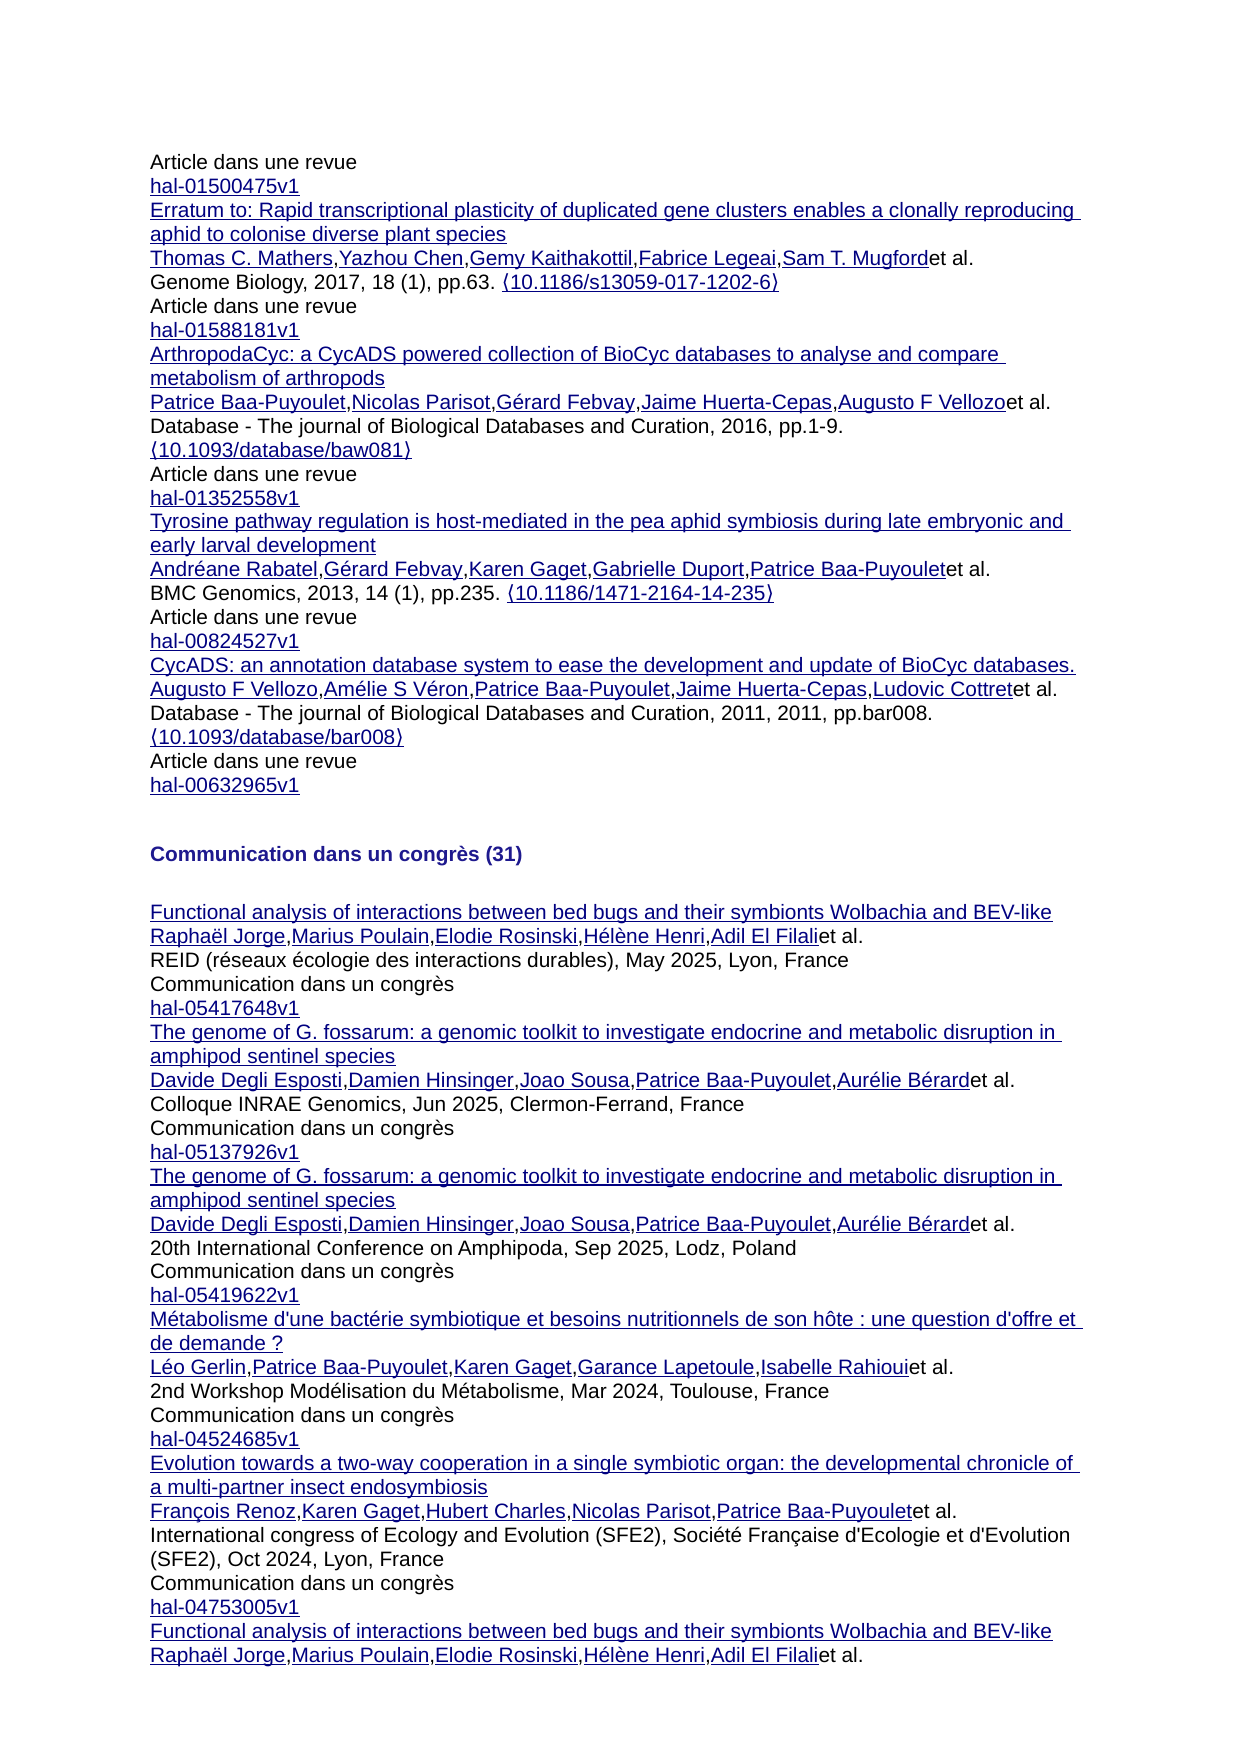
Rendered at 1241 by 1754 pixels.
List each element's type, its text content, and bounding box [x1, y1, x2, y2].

table_cell Evolution towards a two-way cooperation in a single symbiotic organ: the developmental chronicle of a multi-partner insect endosymbiosis François Renoz,Karen Gaget,Hubert Charles,Nicolas Parisot,Patrice Baa-Puyouletet al. International congress of Ecology and Evolution (SFE2), Société Française d'Ecologie et d'Evolution (SFE2), Oct 2024, Lyon, France Communication dans un congrès hal-04753005v1 [150, 1451, 1090, 1619]
table_cell Métabolisme d'une bactérie symbiotique et besoins nutritionnels de son hôte : une question d'offre et de demande ? Léo Gerlin,Patrice Baa-Puyoulet,Karen Gaget,Garance Lapetoule,Isabelle Rahiouiet al. 2nd Workshop Modélisation du Métabolisme, Mar 2024, Toulouse, France Communication dans un congrès hal-04524685v1 [150, 1307, 1090, 1451]
subtitle Communication dans un congrès (31) [150, 842, 1090, 866]
table_header Functional analysis of interactions between bed bugs and their symbionts Wolbachia and BEV-like Raphaël Jorge,Marius Poulain,Elodie Rosinski,Hélène Henri,Adil El Filaliet al. REID (réseaux écologie des interactions durables), May 2025, Lyon, France Communication dans un congrès hal-05417648v1 [150, 900, 1090, 1020]
table_cell The genome of G. fossarum: a genomic toolkit to investigate endocrine and metabolic disruption in amphipod sentinel species Davide Degli Esposti,Damien Hinsinger,Joao Sousa,Patrice Baa-Puyoulet,Aurélie Bérardet al. 20th International Conference on Amphipoda, Sep 2025, Lodz, Poland Communication dans un congrès hal-05419622v1 [150, 1164, 1090, 1307]
table_cell The genome of G. fossarum: a genomic toolkit to investigate endocrine and metabolic disruption in amphipod sentinel species Davide Degli Esposti,Damien Hinsinger,Joao Sousa,Patrice Baa-Puyoulet,Aurélie Bérardet al. Colloque INRAE Genomics, Jun 2025, Clermon-Ferrand, France Communication dans un congrès hal-05137926v1 [150, 1020, 1090, 1163]
table_cell ArthropodaCyc: a CycADS powered collection of BioCyc databases to analyse and compare metabolism of arthropods Patrice Baa-Puyoulet,Nicolas Parisot,Gérard Febvay,Jaime Huerta-Cepas,Augusto F Vellozoet al. Database - The journal of Biological Databases and Curation, 2016, pp.1-9. ⟨10.1093/database/baw081⟩ Article dans une revue hal-01352558v1 [150, 342, 1090, 509]
table_cell CycADS: an annotation database system to ease the development and update of BioCyc databases. Augusto F Vellozo,Amélie S Véron,Patrice Baa-Puyoulet,Jaime Huerta-Cepas,Ludovic Cottretet al. Database - The journal of Biological Databases and Curation, 2011, 2011, pp.bar008. ⟨10.1093/database/bar008⟩ Article dans une revue hal-00632965v1 [150, 653, 1090, 797]
table_cell Functional analysis of interactions between bed bugs and their symbionts Wolbachia and BEV-like Raphaël Jorge,Marius Poulain,Elodie Rosinski,Hélène Henri,Adil El Filaliet al. [150, 1619, 1090, 1667]
table_cell Erratum to: Rapid transcriptional plasticity of duplicated gene clusters enables a clonally reproducing aphid to colonise diverse plant species Thomas C. Mathers,Yazhou Chen,Gemy Kaithakottil,Fabrice Legeai,Sam T. Mugfordet al. Genome Biology, 2017, 18 (1), pp.63. ⟨10.1186/s13059-017-1202-6⟩ Article dans une revue hal-01588181v1 [150, 198, 1090, 342]
table_cell Tyrosine pathway regulation is host-mediated in the pea aphid symbiosis during late embryonic and early larval development Andréane Rabatel,Gérard Febvay,Karen Gaget,Gabrielle Duport,Patrice Baa-Puyouletet al. BMC Genomics, 2013, 14 (1), pp.235. ⟨10.1186/1471-2164-14-235⟩ Article dans une revue hal-00824527v1 [150, 509, 1090, 653]
table_cell Article dans une revue hal-01500475v1 [150, 150, 1090, 198]
